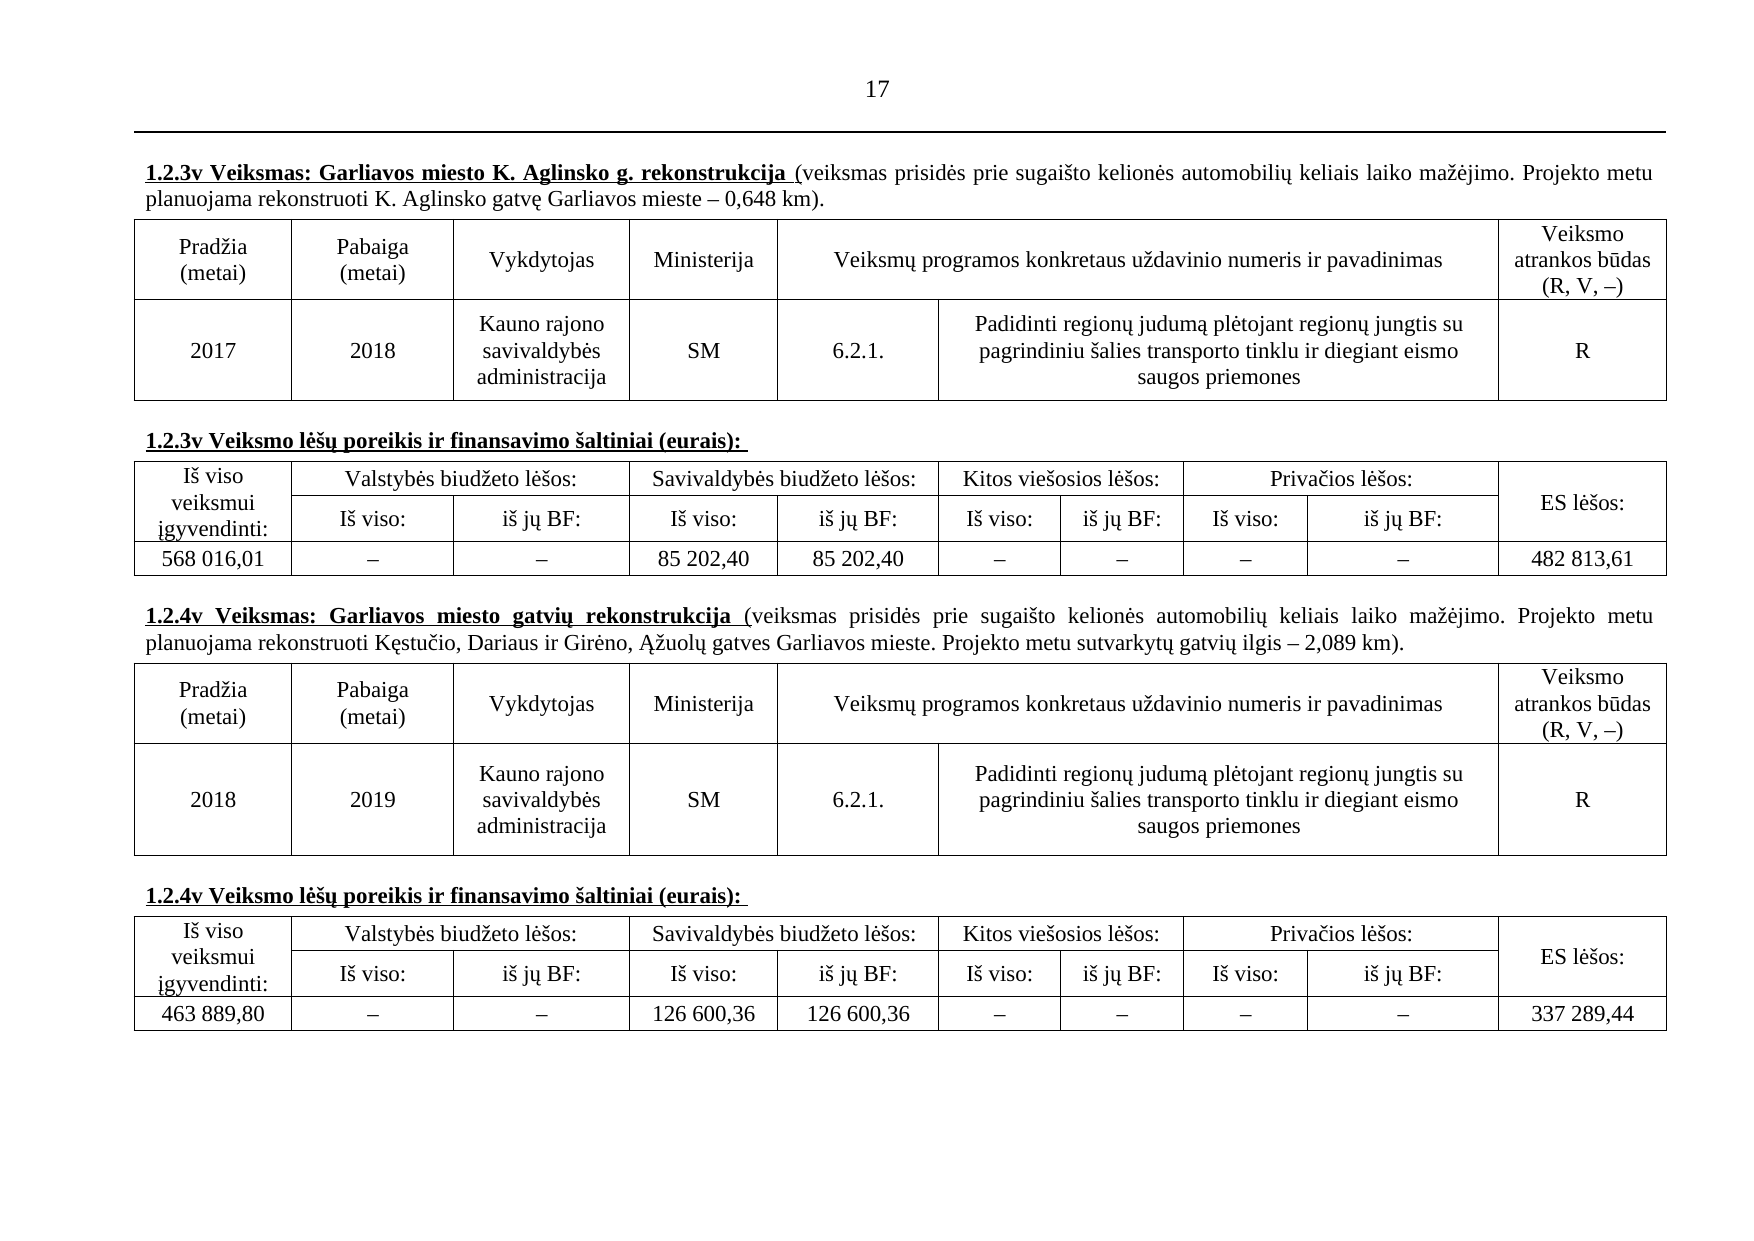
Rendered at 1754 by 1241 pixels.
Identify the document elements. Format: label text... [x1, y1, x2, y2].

table_cell – [454, 997, 629, 1030]
table_cell [1667, 663, 1694, 742]
table_cell Iš viso: [939, 496, 1060, 541]
table_cell [128, 131, 134, 219]
table_cell Iš viso: [292, 496, 453, 541]
table_cell – [454, 542, 629, 575]
table_cell ES lėšos: [1499, 917, 1666, 996]
table_cell – [939, 542, 1060, 575]
table_cell 568 016,01 [135, 542, 291, 575]
table_cell 6.2.1. [778, 744, 938, 855]
table_cell [134, 1031, 1666, 1087]
table_cell Pradžia (metai) [135, 664, 291, 742]
table_cell [1667, 219, 1694, 299]
table_cell iš jų BF: [778, 496, 938, 541]
table_cell Iš viso veiksmui įgyvendinti: [135, 917, 291, 996]
table_cell R [1499, 744, 1666, 855]
table_cell Privačios lėšos: [1184, 917, 1498, 950]
table_cell [128, 996, 134, 1030]
table_cell – [292, 997, 453, 1030]
table_cell iš jų BF: [778, 951, 938, 996]
table_cell Veiksmo atrankos būdas (R, V, –) [1499, 664, 1666, 742]
table_cell Ministerija [630, 664, 777, 742]
table_cell Valstybės biudžeto lėšos: [292, 462, 629, 495]
table_cell [128, 400, 134, 461]
table_cell 2018 [135, 744, 291, 855]
table_cell 85 202,40 [630, 542, 777, 575]
table_cell – [1308, 997, 1498, 1030]
table_cell [1666, 400, 1694, 461]
table_cell Iš viso: [630, 496, 777, 541]
table_cell 1.2.4v Veiksmas: Garliavos miesto gatvių rekonstrukcija (veiksmas prisidės prie sugaišto kelionės automobilių keliais laiko mažėjimo. Projekto metu planuojama rekonstruoti Kęstučio, Dariaus ir Girėno, Ąžuolų gatves Garliavos mieste. Projekto metu sutvarkytų gatvių ilgis – 2,089 km). [134, 576, 1666, 662]
table_cell 1.2.3v Veiksmas: Garliavos miesto K. Aglinsko g. rekonstrukcija (veiksmas prisidės prie sugaišto kelionės automobilių keliais laiko mažėjimo. Projekto metu planuojama rekonstruoti K. Aglinsko gatvę Garliavos mieste – 0,648 km). [134, 133, 1666, 219]
table_cell iš jų BF: [1061, 951, 1183, 996]
table_cell Vykdytojas [454, 664, 629, 742]
table_cell Veiksmų programos konkretaus uždavinio numeris ir pavadinimas [778, 220, 1498, 299]
table_cell [1667, 743, 1694, 855]
table_cell Iš viso: [292, 951, 453, 996]
table_cell 2017 [135, 300, 291, 400]
table_cell [128, 950, 134, 996]
table_cell [128, 461, 134, 495]
table_cell 1.2.4v Veiksmo lėšų poreikis ir finansavimo šaltiniai (eurais): [134, 856, 1666, 916]
table_cell [128, 663, 134, 742]
table_cell Veiksmo atrankos būdas (R, V, –) [1499, 220, 1666, 299]
table_cell [128, 916, 134, 950]
table_cell [128, 541, 134, 575]
table_cell 6.2.1. [778, 300, 938, 400]
table_cell Iš viso: [630, 951, 777, 996]
table_cell Veiksmų programos konkretaus uždavinio numeris ir pavadinimas [778, 664, 1498, 742]
table_cell iš jų BF: [454, 496, 629, 541]
table_cell Iš viso: [939, 951, 1060, 996]
table_cell Savivaldybės biudžeto lėšos: [630, 462, 938, 495]
table_cell Vykdytojas [454, 220, 629, 299]
table_cell [1666, 855, 1694, 916]
table_cell ES lėšos: [1499, 462, 1666, 541]
table_cell Pabaiga (metai) [292, 220, 453, 299]
table_cell Valstybės biudžeto lėšos: [292, 917, 629, 950]
table_cell [128, 743, 134, 855]
table_cell R [1499, 300, 1666, 400]
table_cell Padidinti regionų judumą plėtojant regionų jungtis su pagrindiniu šalies transporto tinklu ir diegiant eismo saugos priemones [939, 300, 1498, 400]
table_cell [128, 575, 134, 662]
table_cell Kitos viešosios lėšos: [939, 462, 1183, 495]
table_cell 1.2.3v Veiksmo lėšų poreikis ir finansavimo šaltiniai (eurais): [134, 401, 1666, 461]
table_cell 85 202,40 [778, 542, 938, 575]
table_cell Iš viso: [1184, 496, 1307, 541]
table_cell [128, 855, 134, 916]
table_cell SM [630, 744, 777, 855]
table_cell SM [630, 300, 777, 400]
table_cell Iš viso veiksmui įgyvendinti: [135, 462, 291, 541]
table_cell 126 600,36 [630, 997, 777, 1030]
table_cell 463 889,80 [135, 997, 291, 1030]
table_cell 482 813,61 [1499, 542, 1666, 575]
table_cell iš jų BF: [1308, 951, 1498, 996]
table_cell Pradžia (metai) [135, 220, 291, 299]
table_cell – [939, 997, 1060, 1030]
table_cell Pabaiga (metai) [292, 664, 453, 742]
table_cell [1666, 575, 1694, 662]
table_cell [1667, 916, 1694, 950]
table_cell [1667, 495, 1694, 541]
table_cell 126 600,36 [778, 997, 938, 1030]
table_cell – [1061, 997, 1183, 1030]
table_cell 337 289,44 [1499, 997, 1666, 1030]
table_cell Savivaldybės biudžeto lėšos: [630, 917, 938, 950]
table_cell iš jų BF: [454, 951, 629, 996]
table_cell Kauno rajono savivaldybės administracija [454, 744, 629, 855]
table_cell Padidinti regionų judumą plėtojant regionų jungtis su pagrindiniu šalies transporto tinklu ir diegiant eismo saugos priemones [939, 744, 1498, 855]
table_cell 2019 [292, 744, 453, 855]
table_cell – [292, 542, 453, 575]
table_cell 2018 [292, 300, 453, 400]
table_cell [1667, 950, 1694, 996]
table_cell [128, 219, 134, 299]
table_cell [1666, 1030, 1694, 1087]
table_cell iš jų BF: [1308, 496, 1498, 541]
table_cell [1667, 541, 1694, 575]
table_cell Kauno rajono savivaldybės administracija [454, 300, 629, 400]
table_cell Iš viso: [1184, 951, 1307, 996]
table_cell Ministerija [630, 220, 777, 299]
table_cell [128, 1030, 134, 1087]
table_cell – [1184, 997, 1307, 1030]
table_cell [1667, 299, 1694, 400]
table_cell [128, 299, 134, 400]
table_cell [1667, 461, 1694, 495]
table_cell Privačios lėšos: [1184, 462, 1498, 495]
table_cell iš jų BF: [1061, 496, 1183, 541]
table_cell [128, 495, 134, 541]
table_cell [1667, 996, 1694, 1030]
table_cell – [1184, 542, 1307, 575]
table_cell – [1061, 542, 1183, 575]
table_cell [1666, 131, 1694, 219]
table_cell Kitos viešosios lėšos: [939, 917, 1183, 950]
table_cell – [1308, 542, 1498, 575]
